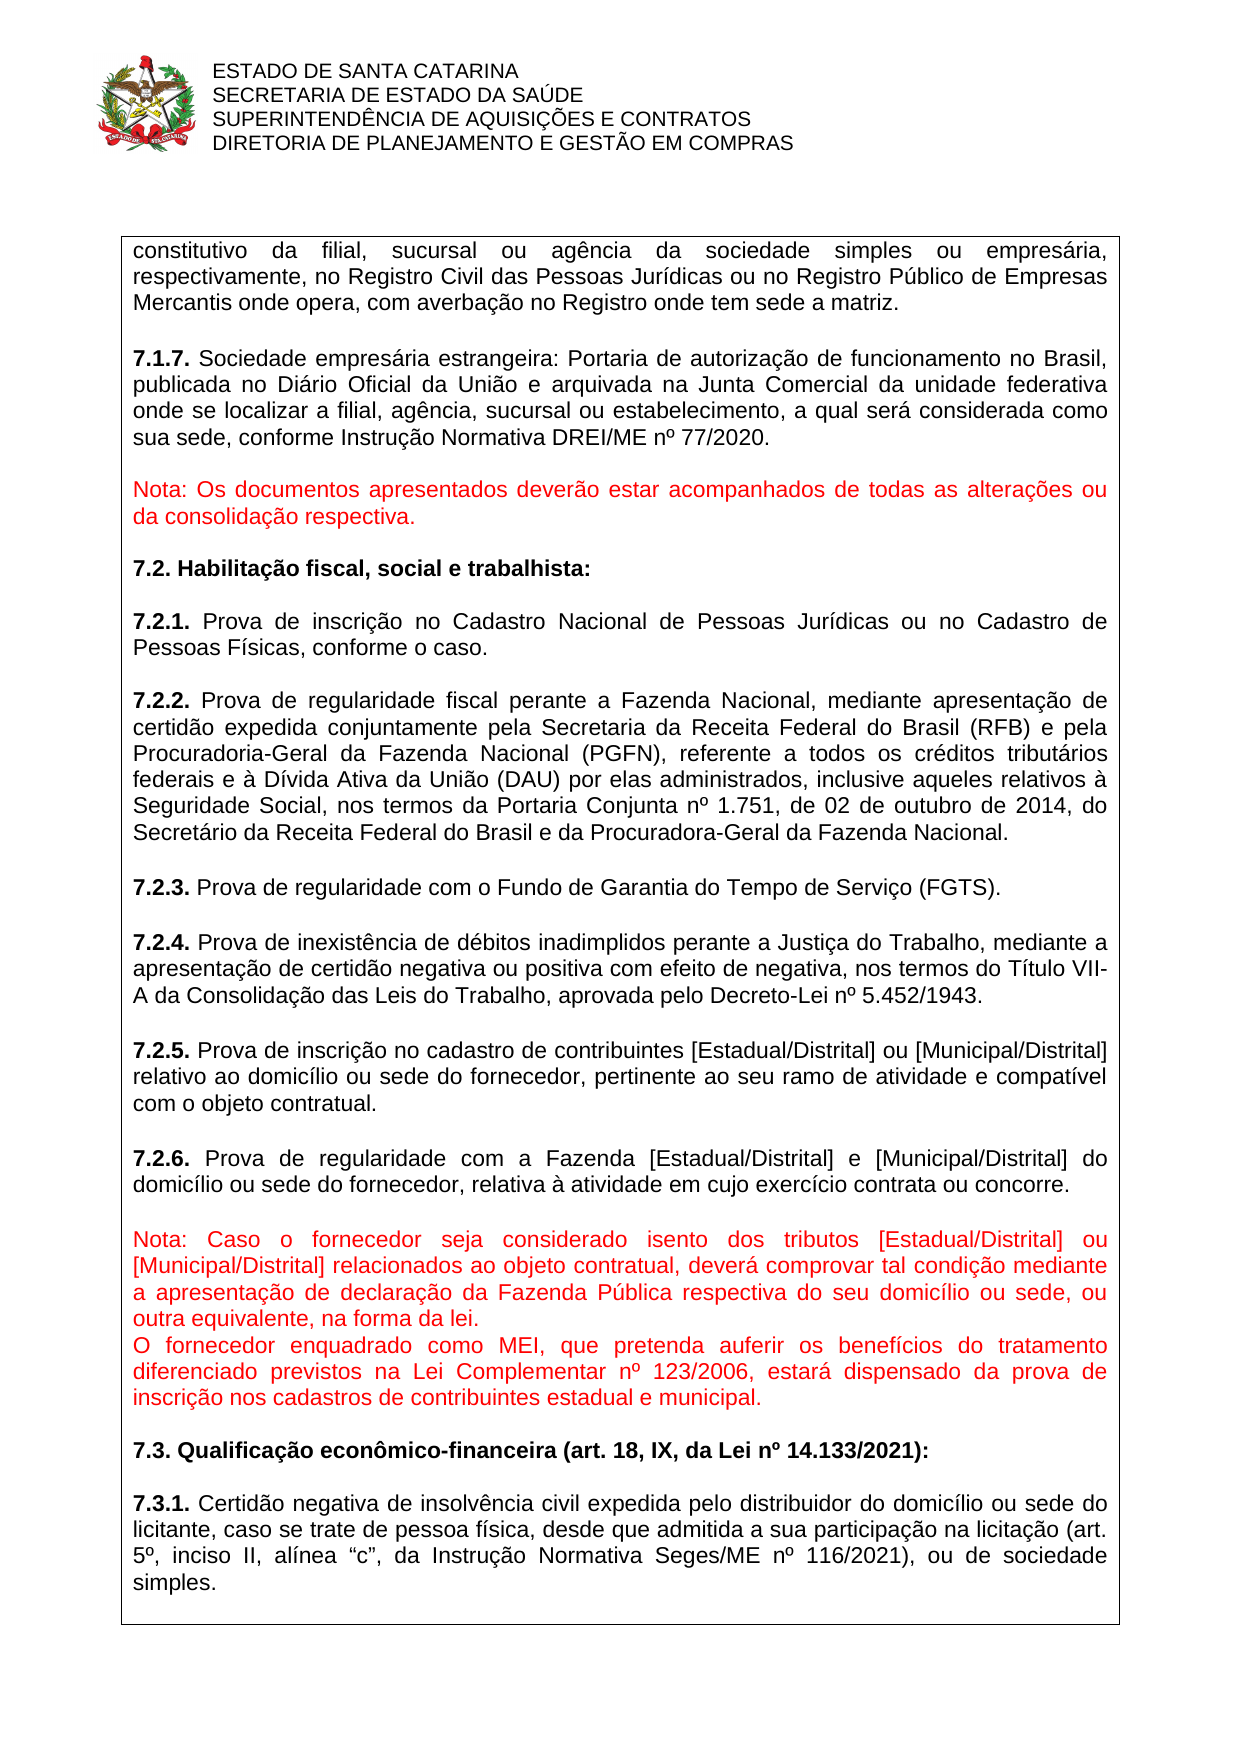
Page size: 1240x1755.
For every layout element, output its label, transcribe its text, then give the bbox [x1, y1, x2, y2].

table_cell constitutivo da filial, sucursal ou agência da sociedade simples ou empresária, respectivamente, no Registro Civil das Pessoas Jurídicas ou no Registro Público de Empresas Mercantis onde opera, com averbação no Registro onde tem sede a matriz. 7.1.7. Sociedade empresária estrangeira: Portaria de autorização de funcionamento no Brasil, publicada no Diário Oficial da União e arquivada na Junta Comercial da unidade federativa onde se localizar a filial, agência, sucursal ou estabelecimento, a qual será considerada como sua sede, conforme Instrução Normativa DREI/ME nº 77/2020. Nota: Os documentos apresentados deverão estar acompanhados de todas as alterações ou da consolidação respectiva. 7.2. Habilitação fiscal, social e trabalhista: 7.2.1. Prova de inscrição no Cadastro Nacional de Pessoas Jurídicas ou no Cadastro de Pessoas Físicas, conforme o caso. 7.2.2. Prova de regularidade fiscal perante a Fazenda Nacional, mediante apresentação de certidão expedida conjuntamente pela Secretaria da Receita Federal do Brasil (RFB) e pela Procuradoria-Geral da Fazenda Nacional (PGFN), referente a todos os créditos tributários federais e à Dívida Ativa da União (DAU) por elas administrados, inclusive aqueles relativos à Seguridade Social, nos termos da Portaria Conjunta nº 1.751, de 02 de outubro de 2014, do Secretário da Receita Federal do Brasil e da Procuradora-Geral da Fazenda Nacional. 7.2.3. Prova de regularidade com o Fundo de Garantia do Tempo de Serviço (FGTS). 7.2.4. Prova de inexistência de débitos inadimplidos perante a Justiça do Trabalho, mediante a apresentação de certidão negativa ou positiva com efeito de negativa, nos termos do Título VII-A da Consolidação das Leis do Trabalho, aprovada pelo Decreto-Lei nº 5.452/1943. 7.2.5. Prova de inscrição no cadastro de contribuintes [Estadual/Distrital] ou [Municipal/Distrital] relativo ao domicílio ou sede do fornecedor, pertinente ao seu ramo de atividade e compatível com o objeto contratual. 7.2.6. Prova de regularidade com a Fazenda [Estadual/Distrital] e [Municipal/Distrital] do domicílio ou sede do fornecedor, relativa à atividade em cujo exercício contrata ou concorre. Nota: Caso o fornecedor seja considerado isento dos tributos [Estadual/Distrital] ou [Municipal/Distrital] relacionados ao objeto contratual, deverá comprovar tal condição mediante a apresentação de declaração da Fazenda Pública respectiva do seu domicílio ou sede, ou outra equivalente, na forma da lei. O fornecedor enquadrado como MEI, que pretenda auferir os benefícios do tratamento diferenciado previstos na Lei Complementar nº 123/2006, estará dispensado da prova de inscrição nos cadastros de contribuintes estadual e municipal. 7.3. Qualificação econômico-financeira (art. 18, IX, da Lei nº 14.133/2021): 7.3.1. Certidão negativa de insolvência civil expedida pelo distribuidor do domicílio ou sede do licitante, caso se trate de pessoa física, desde que admitida a sua participação na licitação (art. 5º, inciso II, alínea “c”, da Instrução Normativa Seges/ME nº 116/2021), ou de sociedade simples. [122, 237, 1119, 1624]
picture [93, 53, 199, 154]
